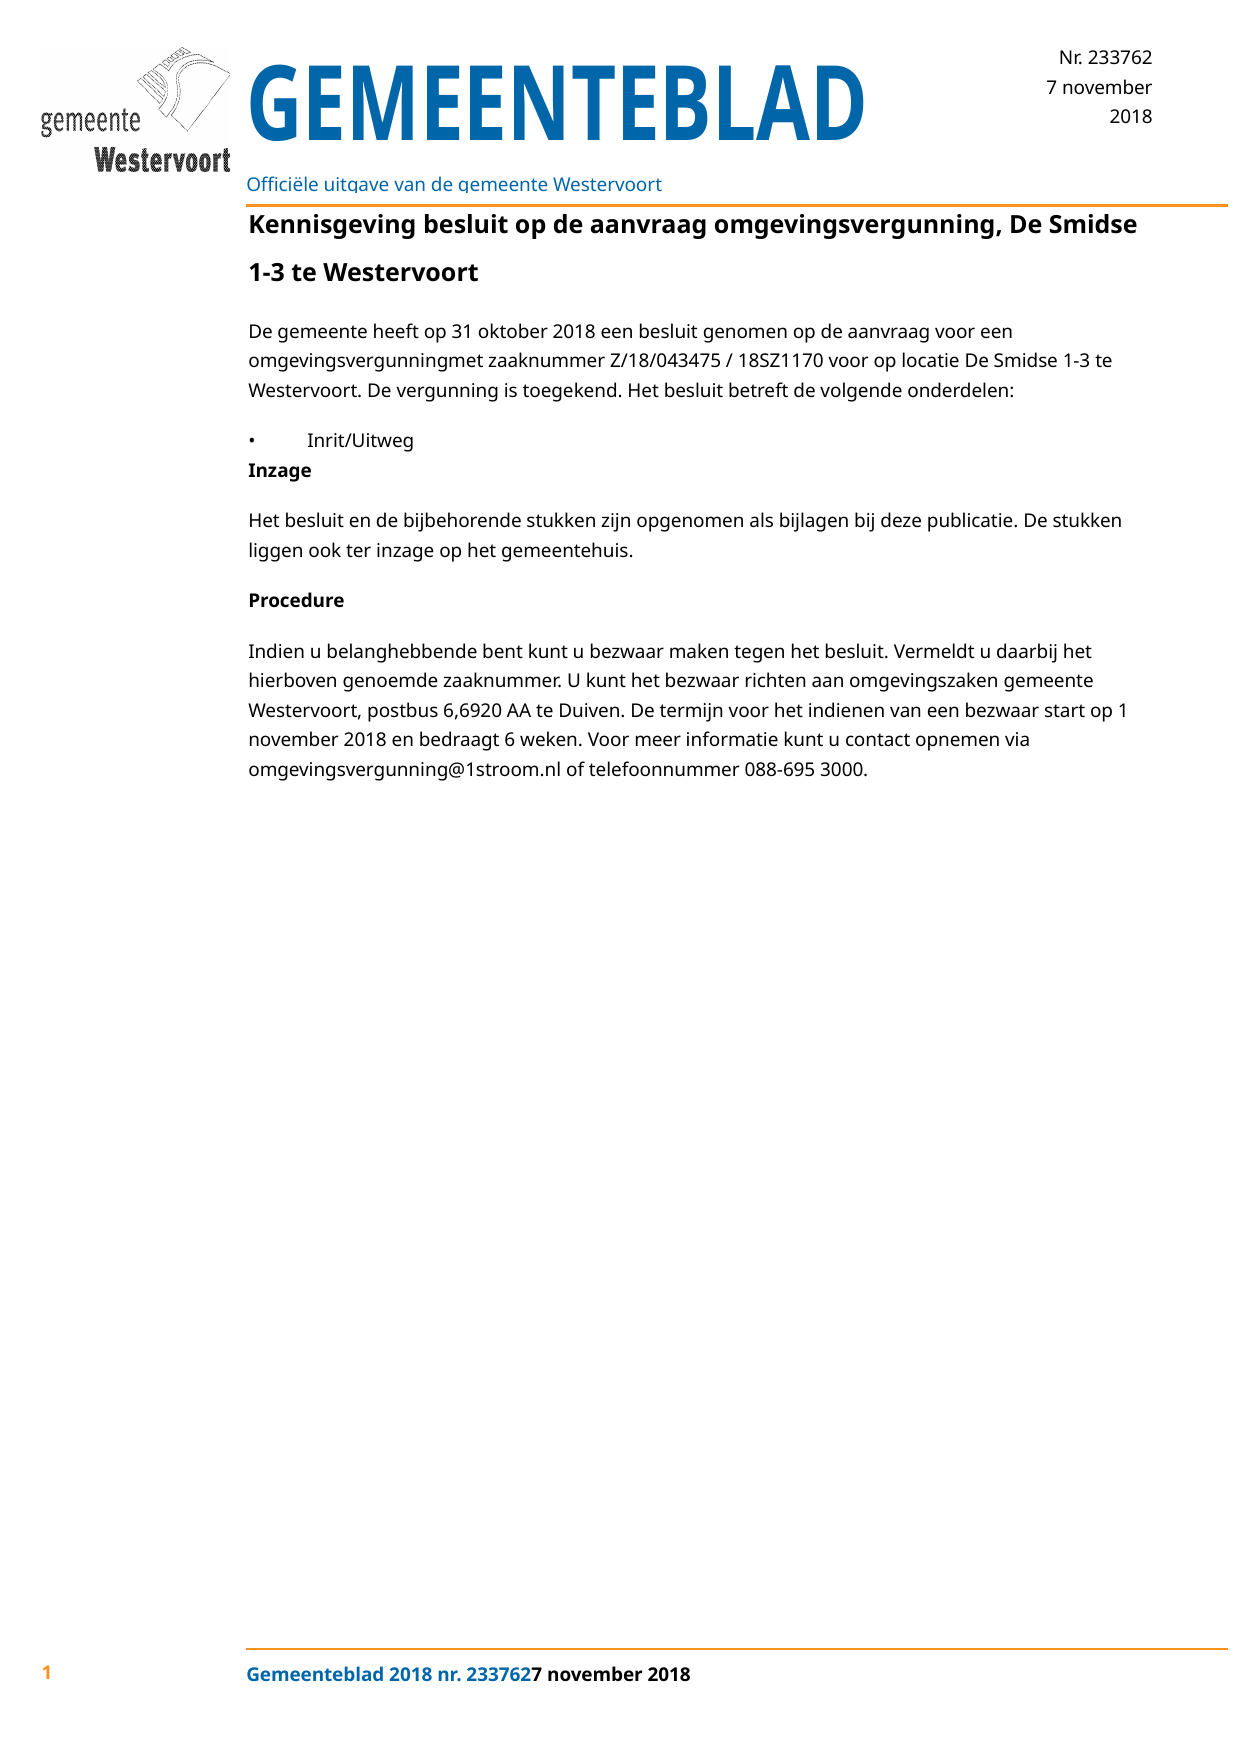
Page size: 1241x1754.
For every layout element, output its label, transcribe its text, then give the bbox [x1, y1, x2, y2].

picture [41, 47, 231, 172]
text Kennisgeving besluit op de aanvraag omgevingsvergunning, De Smidse 1-3 te Westervoort [248, 207, 1152, 288]
text Procedure [248, 587, 1152, 613]
text Inzage [248, 457, 1152, 483]
text Het besluit en de bijbehorende stukken zijn opgenomen als bijlagen bij deze publicatie. De stukken liggen ook ter inzage op het gemeentehuis. [248, 507, 1152, 563]
text Indien u belanghebbende bent kunt u bezwaar maken tegen het besluit. Vermeldt u daarbij het hierboven genoemde zaaknummer. U kunt het bezwaar richten aan omgevingszaken gemeente Westervoort, postbus 6,6920 AA te Duiven. De termijn voor het indienen van een bezwaar start op 1 november 2018 en bedraagt 6 weken. Voor meer informatie kunt u contact opnemen via omgevingsvergunning@1stroom.nl of telefoonnummer 088-695 3000. [248, 638, 1152, 782]
text De gemeente heeft op 31 oktober 2018 een besluit genomen op de aanvraag voor een omgevingsvergunningmet zaaknummer Z/18/043475 / 18SZ1170 voor op locatie De Smidse 1-3 te Westervoort. De vergunning is toegekend. Het besluit betreft de volgende onderdelen: [248, 318, 1152, 403]
list Inrit/Uitweg [248, 427, 1152, 453]
